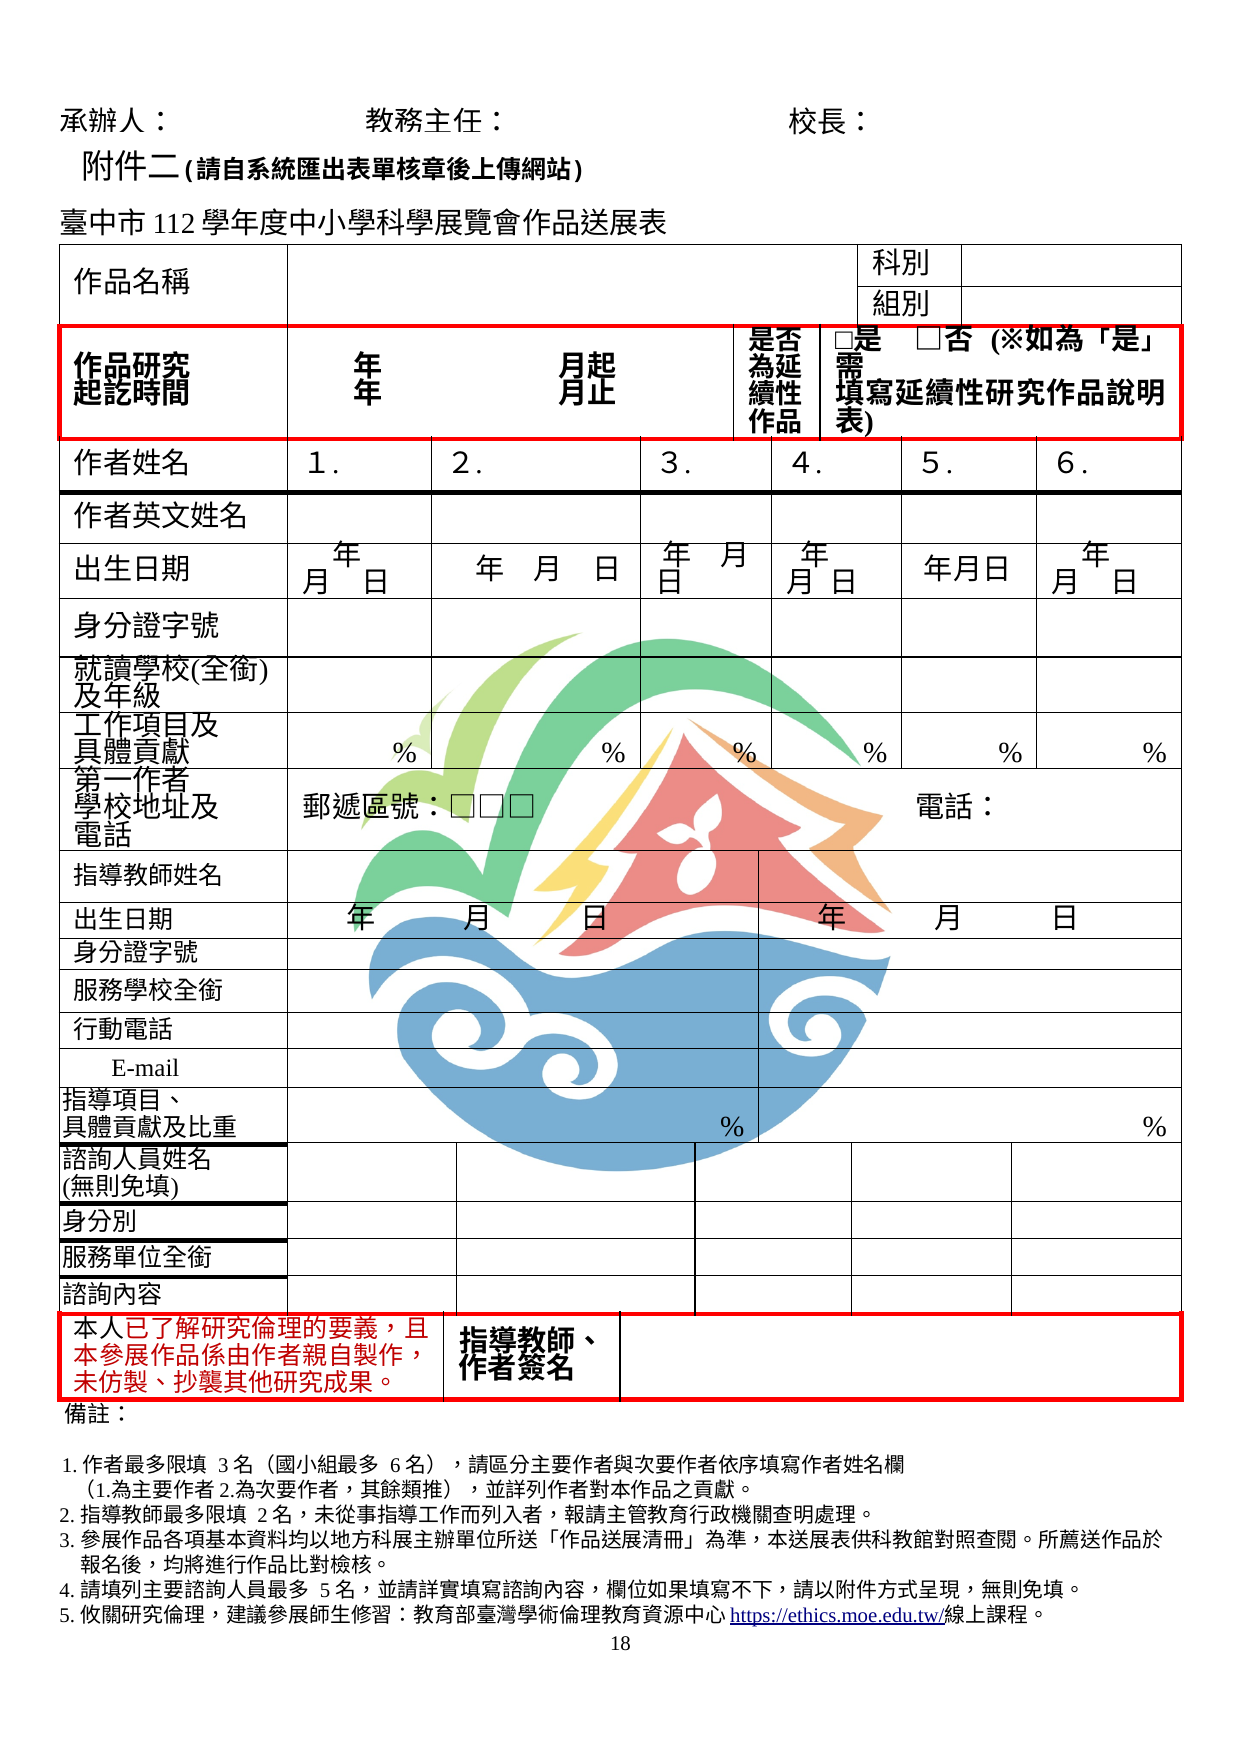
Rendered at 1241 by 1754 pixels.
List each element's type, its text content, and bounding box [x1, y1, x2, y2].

table_cell [1154, 1316, 1179, 1397]
table_cell % [1154, 713, 1181, 768]
table_cell [1154, 1049, 1181, 1087]
table_cell [1154, 1143, 1181, 1201]
table_cell [1154, 1202, 1181, 1238]
table_cell 身分別 [60, 1206, 91, 1238]
table_cell [1154, 287, 1181, 323]
text 附件二(請自系統匯出表單核章後上傳網站) [81, 140, 753, 188]
table_cell □是 □否 (※如為「是」需 填寫延續性研究作品說明表) [1154, 328, 1179, 436]
table_cell [1154, 1276, 1181, 1311]
table_cell [1154, 939, 1181, 969]
table_cell % [1154, 1088, 1181, 1142]
table_header [1154, 245, 1181, 286]
table_header 作品名稱 [60, 245, 91, 323]
table_cell [1154, 851, 1181, 902]
table_cell 服務學校全銜 [60, 970, 91, 1012]
table_cell 行動電話 [60, 1013, 91, 1048]
table_cell 身分證字號 [60, 939, 91, 969]
text 備註： [1154, 1402, 1181, 1427]
table_cell 作者姓名 [60, 441, 91, 490]
text 備註： [64, 1402, 91, 1427]
table_cell 就讀學校(全銜)及年級 [60, 658, 91, 712]
table_cell [1154, 970, 1181, 1012]
table_cell 作品研究 起訖時間 [62, 328, 91, 436]
table_cell 出生日期 [60, 544, 91, 598]
table_cell [1154, 599, 1181, 656]
table_cell 指導項目、 具體貢獻及比重 [60, 1088, 91, 1142]
table_cell 郵遞區號：□□□ 電話： [1154, 769, 1181, 850]
table_cell 作者英文姓名 [60, 495, 91, 543]
table_cell 諮詢人員姓名 (無則免填) [60, 1147, 91, 1201]
table_cell 指導教師姓名 [60, 851, 91, 902]
table_cell ６. [1154, 441, 1181, 490]
table_cell [1154, 658, 1181, 712]
table_cell 身分證字號 [60, 599, 91, 656]
table_cell 出生日期 [60, 903, 91, 937]
text 承辦人： 教務主任： 校長： [59, 99, 1181, 141]
table_cell 年 月 日 [1154, 903, 1181, 937]
text 3. 參展作品各項基本資料均以地方科展主辦單位所送「作品送展清冊」為準，本送展表供科教館對照查閱。所薦送作品於報名後，均將進行作品比對檢核。 [59, 1527, 91, 1577]
table_cell [1154, 495, 1181, 543]
table_cell 本人已了解研究倫理的要義，且本參展作品係由作者親自製作，未仿製、抄襲其他研究成果。 [62, 1316, 91, 1397]
table_cell E-mail [60, 1049, 91, 1087]
table_cell 第一作者 學校地址及 電話 [60, 769, 91, 850]
table_cell [1154, 1013, 1181, 1048]
table_cell 諮詢內容 [60, 1279, 91, 1311]
table_cell [1154, 1239, 1181, 1274]
table_cell 服務單位全銜 [60, 1243, 91, 1274]
text 臺中市112學年度中小學科學展覽會作品送展表 [1154, 192, 1181, 244]
table_cell 年 月 日 [1154, 544, 1181, 598]
text 臺中市112學年度中小學科學展覽會作品送展表 [59, 192, 91, 244]
table_cell 工作項目及 具體貢獻 [60, 713, 91, 768]
